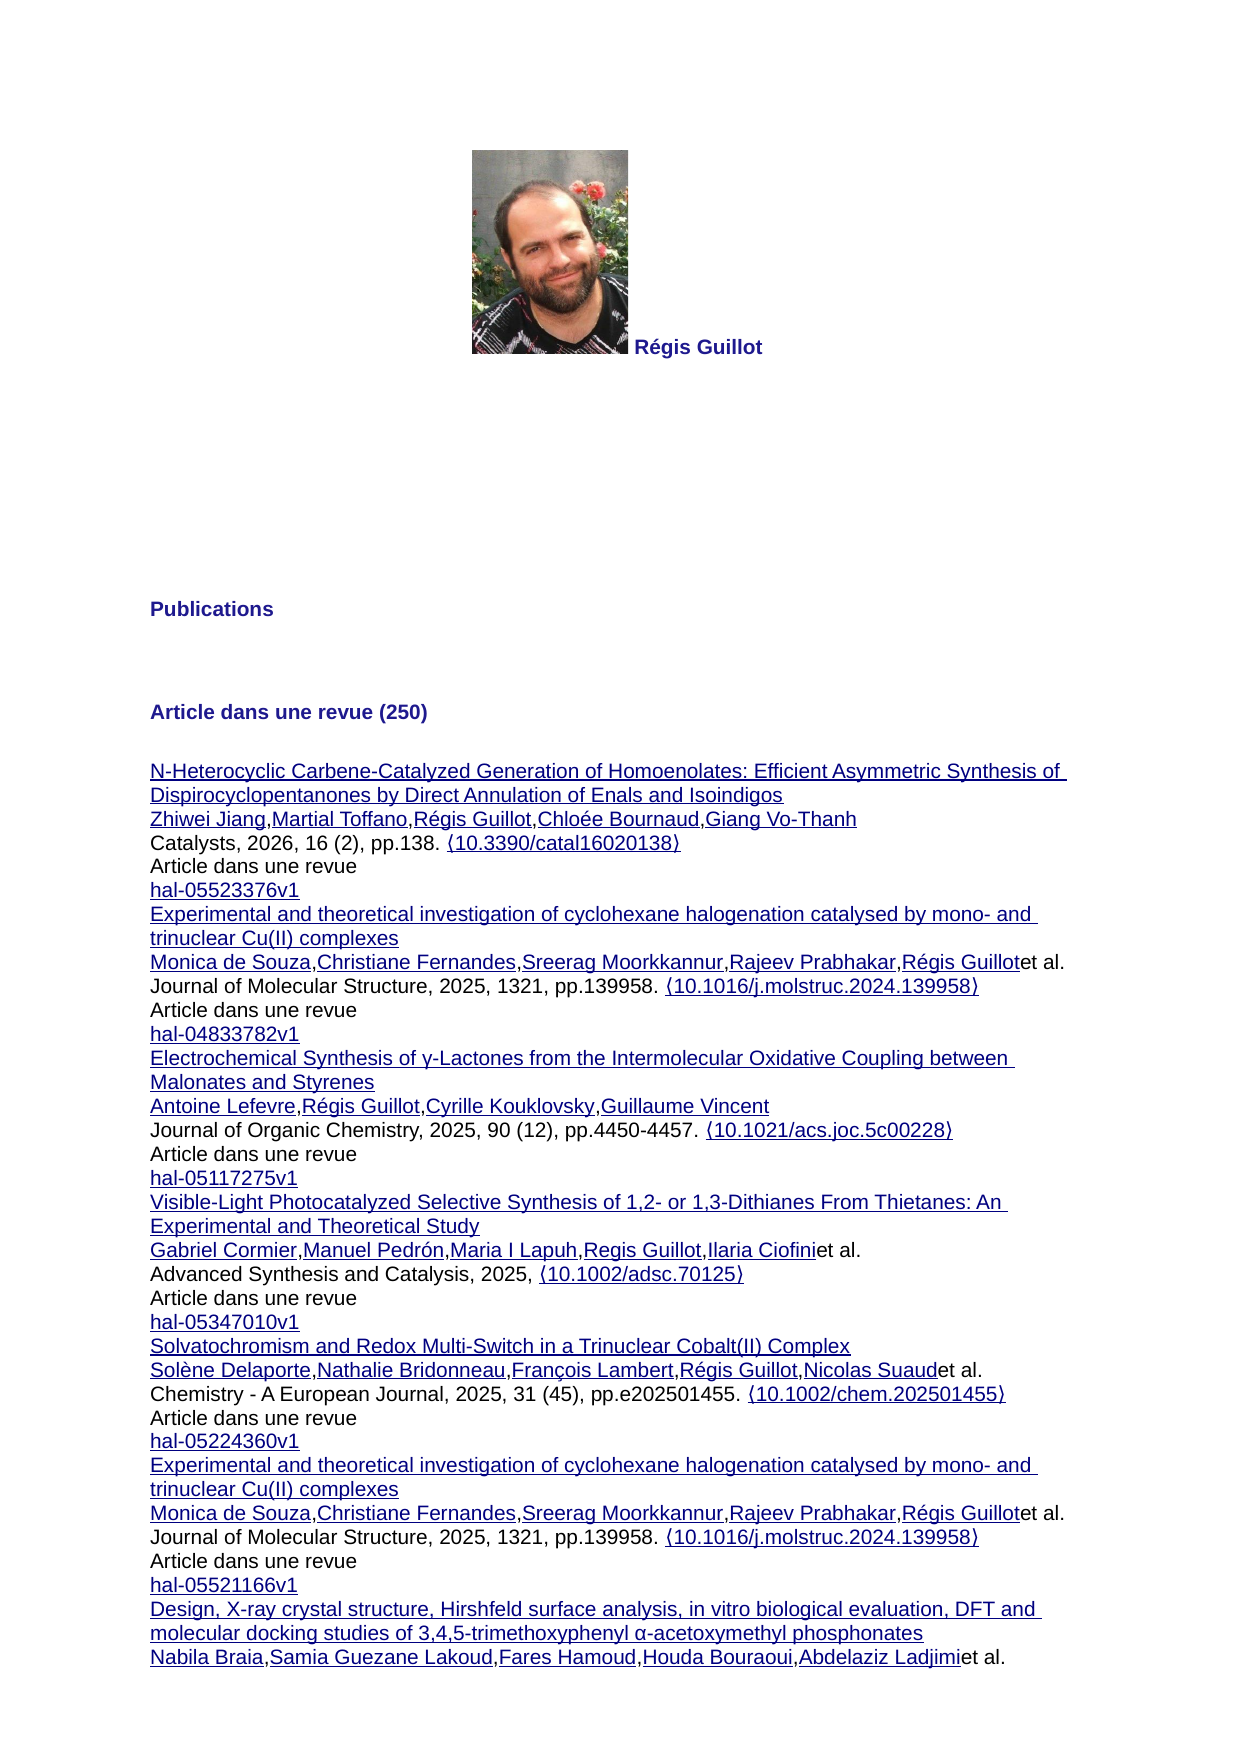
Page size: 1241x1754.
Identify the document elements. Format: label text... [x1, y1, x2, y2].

subtitle Publications [150, 597, 1090, 621]
table_cell Experimental and theoretical investigation of cyclohexane halogenation catalysed by mono- and trinuclear Cu(II) complexes Monica de Souza,Christiane Fernandes,Sreerag Moorkkannur,Rajeev Prabhakar,Régis Guillotet al. Journal of Molecular Structure, 2025, 1321, pp.139958. ⟨10.1016/j.molstruc.2024.139958⟩ Article dans une revue hal-05521166v1 [150, 1453, 1090, 1597]
picture [472, 150, 629, 354]
table_cell Experimental and theoretical investigation of cyclohexane halogenation catalysed by mono- and trinuclear Cu(II) complexes Monica de Souza,Christiane Fernandes,Sreerag Moorkkannur,Rajeev Prabhakar,Régis Guillotet al. Journal of Molecular Structure, 2025, 1321, pp.139958. ⟨10.1016/j.molstruc.2024.139958⟩ Article dans une revue hal-04833782v1 [150, 902, 1090, 1046]
subtitle Régis Guillot [150, 150, 1090, 358]
table_header N-Heterocyclic Carbene-Catalyzed Generation of Homoenolates: Efficient Asymmetric Synthesis of Dispirocyclopentanones by Direct Annulation of Enals and Isoindigos Zhiwei Jiang,Martial Toffano,Régis Guillot,Chloée Bournaud,Giang Vo-Thanh Catalysts, 2026, 16 (2), pp.138. ⟨10.3390/catal16020138⟩ Article dans une revue hal-05523376v1 [150, 759, 1090, 902]
table_cell Design, X-ray crystal structure, Hirshfeld surface analysis, in vitro biological evaluation, DFT and molecular docking studies of 3,4,5-trimethoxyphenyl α-acetoxymethyl phosphonates Nabila Braia,Samia Guezane Lakoud,Fares Hamoud,Houda Bouraoui,Abdelaziz Ladjimiet al. [150, 1597, 1090, 1669]
subtitle Article dans une revue (250) [150, 700, 1090, 724]
table_cell Electrochemical Synthesis of γ-Lactones from the Intermolecular Oxidative Coupling between Malonates and Styrenes Antoine Lefevre,Régis Guillot,Cyrille Kouklovsky,Guillaume Vincent Journal of Organic Chemistry, 2025, 90 (12), pp.4450-4457. ⟨10.1021/acs.joc.5c00228⟩ Article dans une revue hal-05117275v1 [150, 1046, 1090, 1190]
table_cell Visible‐Light Photocatalyzed Selective Synthesis of 1,2‐ or 1,3‐Dithianes From Thietanes: An Experimental and Theoretical Study Gabriel Cormier,Manuel Pedrón,Maria I Lapuh,Regis Guillot,Ilaria Ciofiniet al. Advanced Synthesis and Catalysis, 2025, ⟨10.1002/adsc.70125⟩ Article dans une revue hal-05347010v1 [150, 1190, 1090, 1333]
table_cell Solvatochromism and Redox Multi‐Switch in a Trinuclear Cobalt(II) Complex Solène Delaporte,Nathalie Bridonneau,François Lambert,Régis Guillot,Nicolas Suaudet al. Chemistry - A European Journal, 2025, 31 (45), pp.e202501455. ⟨10.1002/chem.202501455⟩ Article dans une revue hal-05224360v1 [150, 1334, 1090, 1453]
